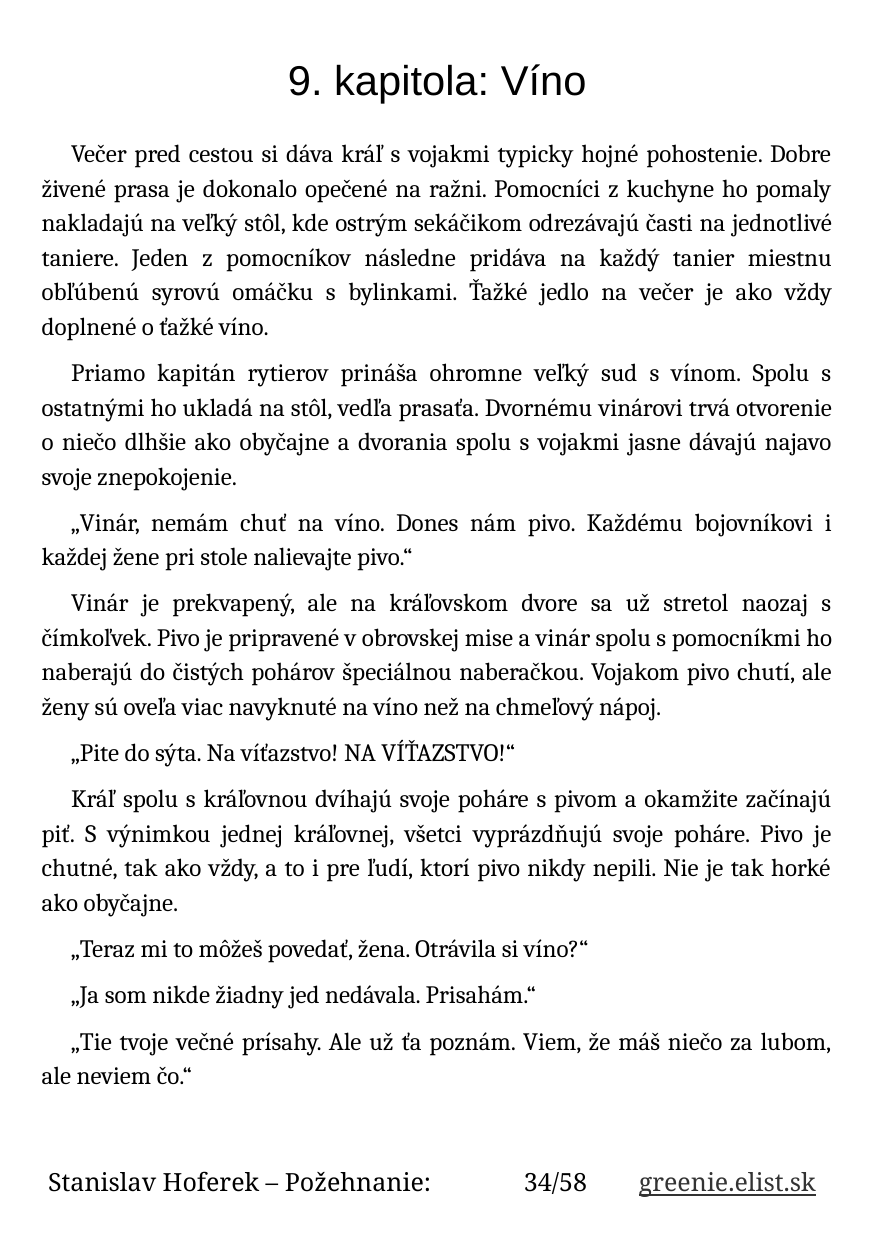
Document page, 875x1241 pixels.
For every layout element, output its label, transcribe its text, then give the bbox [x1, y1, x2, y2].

subtitle 9. kapitola: Víno [41, 56, 833, 104]
text Priamo kapitán rytierov prináša ohromne veľký sud s vínom. Spolu s ostatnými ho ukladá na stôl, vedľa prasaťa. Dvornému vinárovi trvá otvorenie o niečo dlhšie ako obyčajne a dvorania spolu s vojakmi jasne dávajú najavo svoje znepokojenie. [41, 359, 833, 491]
text Večer pred cestou si dáva kráľ s vojakmi typicky hojné pohostenie. Dobre živené prasa je dokonalo opečené na ražni. Pomocníci z kuchyne ho pomaly nakladajú na veľký stôl, kde ostrým sekáčikom odrezávajú časti na jednotlivé taniere. Jeden z pomocníkov následne pridáva na každý tanier miestnu obľúbenú syrovú omáčku s bylinkami. Ťažké jedlo na večer je ako vždy doplnené o ťažké víno. [41, 140, 833, 341]
text „Tie tvoje večné prísahy. Ale už ťa poznám. Viem, že máš niečo za lubom, ale neviem čo.“ [41, 1027, 833, 1091]
text Kráľ spolu s kráľovnou dvíhajú svoje poháre s pivom a okamžite začínajú piť. S výnimkou jednej kráľovnej, všetci vyprázdňujú svoje poháre. Pivo je chutné, tak ako vždy, a to i pre ľudí, ktorí pivo nikdy nepili. Nie je tak horké ako obyčajne. [41, 785, 833, 917]
text „Pite do sýta. Na víťazstvo! NA VÍŤAZSTVO!“ [41, 739, 833, 768]
text Vinár je prekvapený, ale na kráľovskom dvore sa už stretol naozaj s čímkoľvek. Pivo je pripravené v obrovskej mise a vinár spolu s pomocníkmi ho naberajú do čistých pohárov špeciálnou naberačkou. Vojakom pivo chutí, ale ženy sú oveľa viac navyknuté na víno než na chmeľový nápoj. [41, 589, 833, 722]
text „Teraz mi to môžeš povedať, žena. Otrávila si víno?“ [41, 935, 833, 964]
text „Ja som nikde žiadny jed nedávala. Prisahám.“ [41, 981, 833, 1010]
text „Vinár, nemám chuť na víno. Dones nám pivo. Každému bojovníkovi i každej žene pri stole nalievajte pivo.“ [41, 509, 833, 572]
